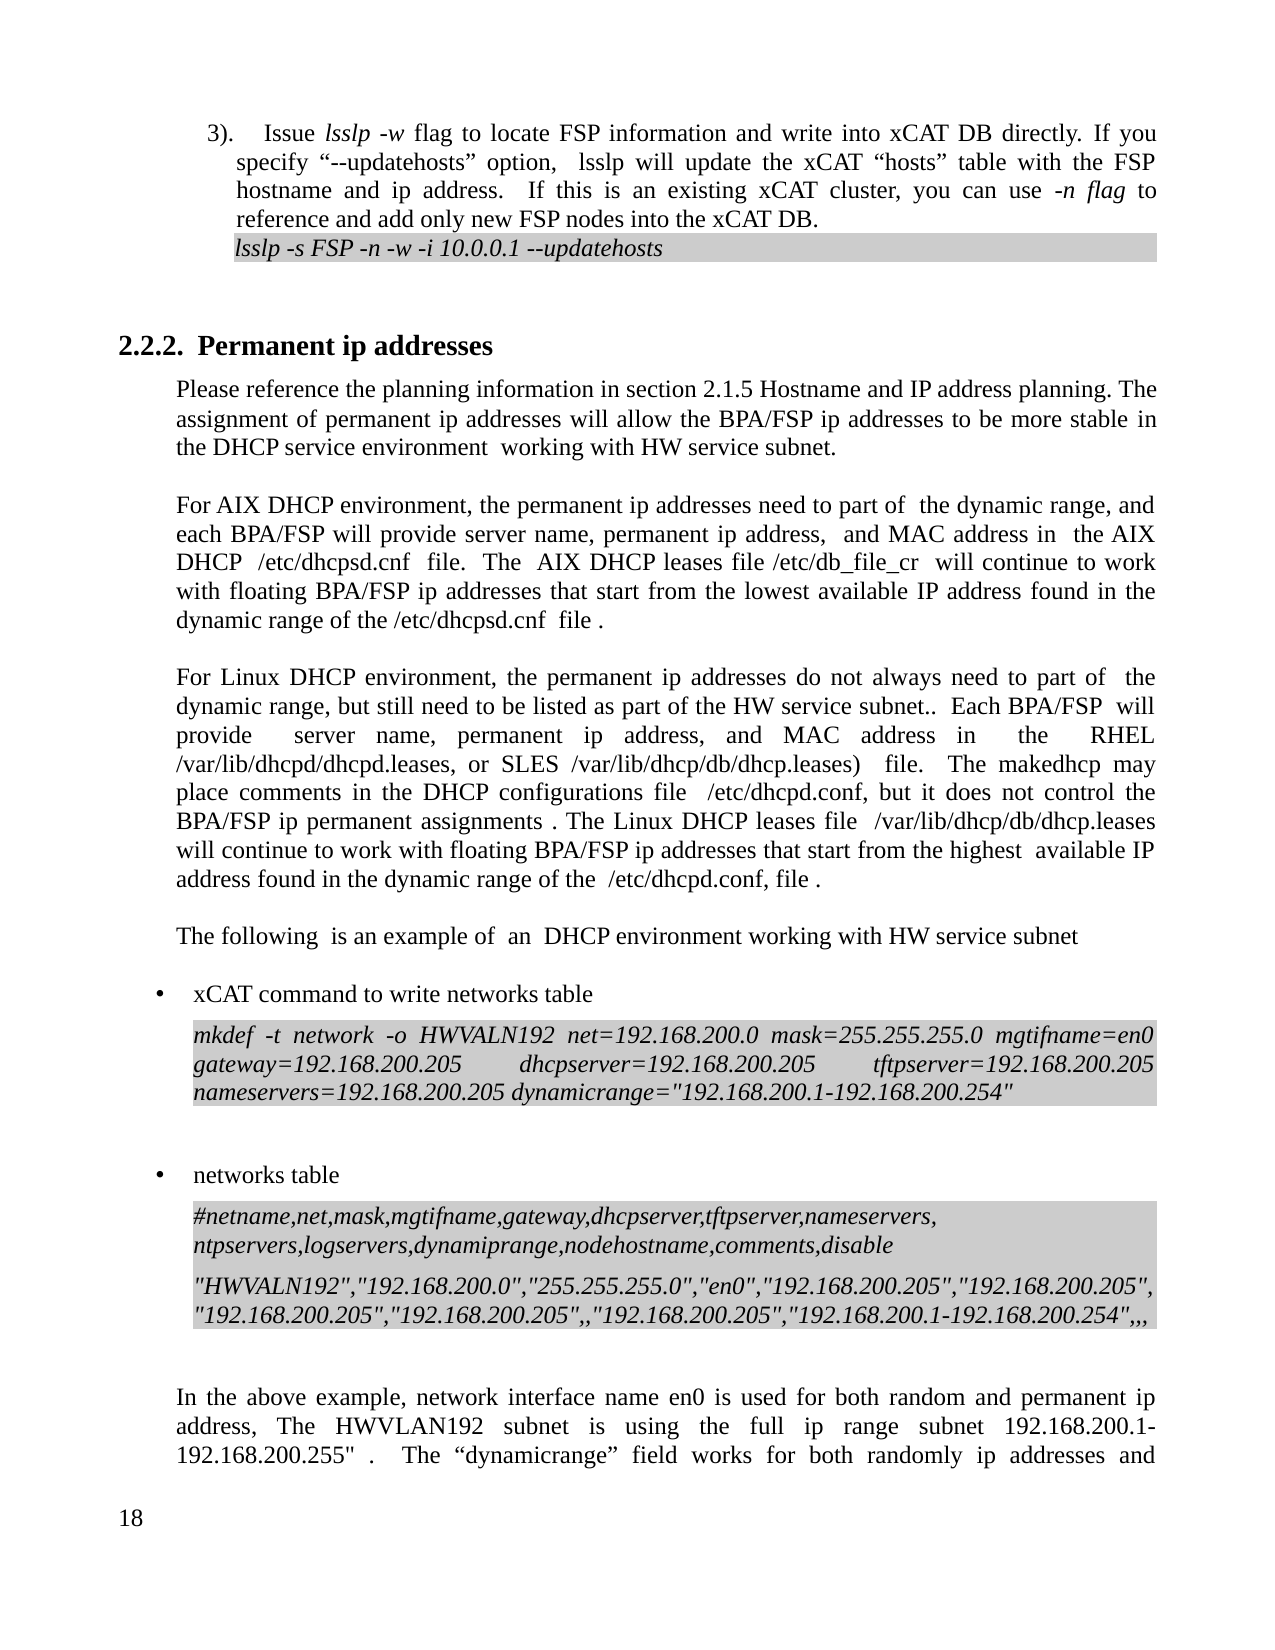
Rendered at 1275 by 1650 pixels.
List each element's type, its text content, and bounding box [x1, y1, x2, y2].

list networks table [156, 1160, 1157, 1189]
list mkdef -t network -o HWVALN192 net=192.168.200.0 mask=255.255.255.0 mgtifname=en0 gateway=192.168.200.205 dhcpserver=192.168.200.205 tftpserver=192.168.200.205 nameservers=192.168.200.205 dynamicrange="192.168.200.1-192.168.200.254" [193, 1020, 1157, 1106]
list For AIX DHCP environment, the permanent ip addresses need to part of the dynamic range, and each BPA/FSP will provide server name, permanent ip address, and MAC address in the AIX DHCP /etc/dhcpsd.cnf file. The AIX DHCP leases file /etc/db_file_cr will continue to work with floating BPA/FSP ip addresses that start from the lowest available IP address found in the dynamic range of the /etc/dhcpsd.cnf file . [176, 490, 1157, 634]
list In the above example, network interface name en0 is used for both random and permanent ip address, The HWVLAN192 subnet is using the full ip range subnet 192.168.200.1-192.168.200.255" . The “dynamicrange” field works for both randomly ip addresses and [176, 1382, 1157, 1469]
list The following is an example of an DHCP environment working with HW service subnet [176, 921, 1157, 950]
list #netname,net,mask,mgtifname,gateway,dhcpserver,tftpserver,nameservers, ntpservers,logservers,dynamiprange,nodehostname,comments,disable [193, 1201, 1157, 1259]
list xCAT command to write networks table [156, 979, 1157, 1007]
list lsslp -s FSP -n -w -i 10.0.0.1 --updatehosts [234, 233, 1157, 262]
list Issue lsslp -w flag to locate FSP information and write into xCAT DB directly. If you specify “--updatehosts” option, lsslp will update the xCAT “hosts” table with the FSP hostname and ip address. If this is an existing xCAT cluster, you can use -n flag to reference and add only new FSP nodes into the xCAT DB. [207, 118, 1157, 233]
list For Linux DHCP environment, the permanent ip addresses do not always need to part of the dynamic range, but still need to be listed as part of the HW service subnet.. Each BPA/FSP will provide server name, permanent ip address, and MAC address in the RHEL /var/lib/dhcpd/dhcpd.leases, or SLES /var/lib/dhcp/db/dhcp.leases) file. The makedhcp may place comments in the DHCP configurations file /etc/dhcpd.conf, but it does not control the BPA/FSP ip permanent assignments . The Linux DHCP leases file /var/lib/dhcp/db/dhcp.leases will continue to work with floating BPA/FSP ip addresses that start from the highest available IP address found in the dynamic range of the /etc/dhcpd.conf, file . [176, 662, 1157, 892]
subtitle Permanent ip addresses [118, 328, 1157, 362]
list "HWVALN192","192.168.200.0","255.255.255.0","en0","192.168.200.205","192.168.200.205","192.168.200.205","192.168.200.205",,"192.168.200.205","192.168.200.1-192.168.200.254",,, [193, 1271, 1157, 1329]
list Please reference the planning information in section 2.1.5 Hostname and IP address planning. The assignment of permanent ip addresses will allow the BPA/FSP ip addresses to be more stable in the DHCP service environment working with HW service subnet. [176, 374, 1157, 461]
